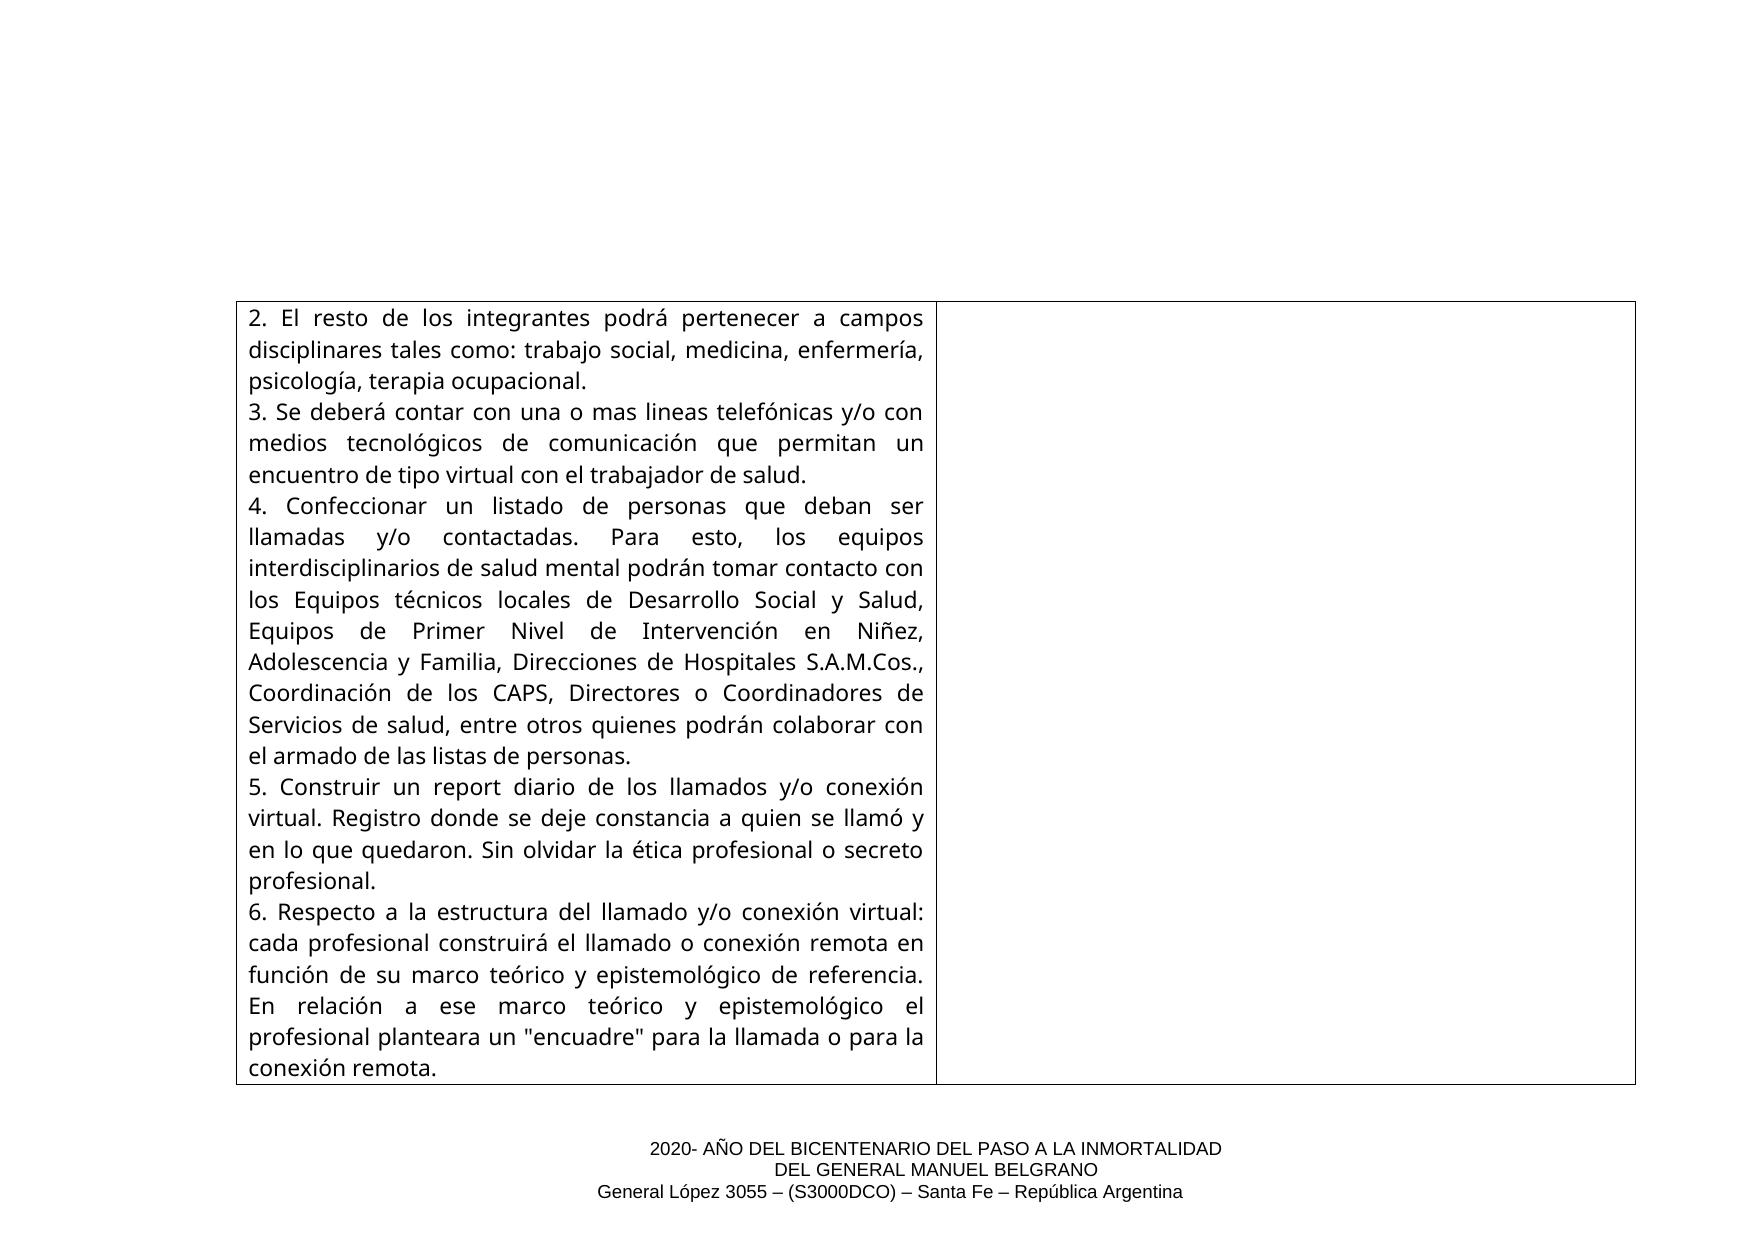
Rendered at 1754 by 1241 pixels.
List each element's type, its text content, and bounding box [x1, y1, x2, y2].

picture [434, 59, 966, 181]
table_cell 2. El resto de los integrantes podrá pertenecer a campos disciplinares tales como: trabajo social, medicina, enfermería, psicología, terapia ocupacional. 3. Se deberá contar con una o mas lineas telefónicas y/o con medios tecnológicos de comunicación que permitan un encuentro de tipo virtual con el trabajador de salud. 4. Confeccionar un listado de personas que deban ser llamadas y/o contactadas. Para esto, los equipos interdisciplinarios de salud mental podrán tomar contacto con los Equipos técnicos locales de Desarrollo Social y Salud, Equipos de Primer Nivel de Intervención en Niñez, Adolescencia y Familia, Direcciones de Hospitales S.A.M.Cos., Coordinación de los CAPS, Directores o Coordinadores de Servicios de salud, entre otros quienes podrán colaborar con el armado de las listas de personas. 5. Construir un report diario de los llamados y/o conexión virtual. Registro donde se deje constancia a quien se llamó y en lo que quedaron. Sin olvidar la ética profesional o secreto profesional. 6. Respecto a la estructura del llamado y/o conexión virtual: cada profesional construirá el llamado o conexión remota en función de su marco teórico y epistemológico de referencia. En relación a ese marco teórico y epistemológico el profesional planteara un "encuadre" para la llamada o para la conexión remota. [237, 302, 936, 1083]
table_cell [937, 302, 1635, 1083]
